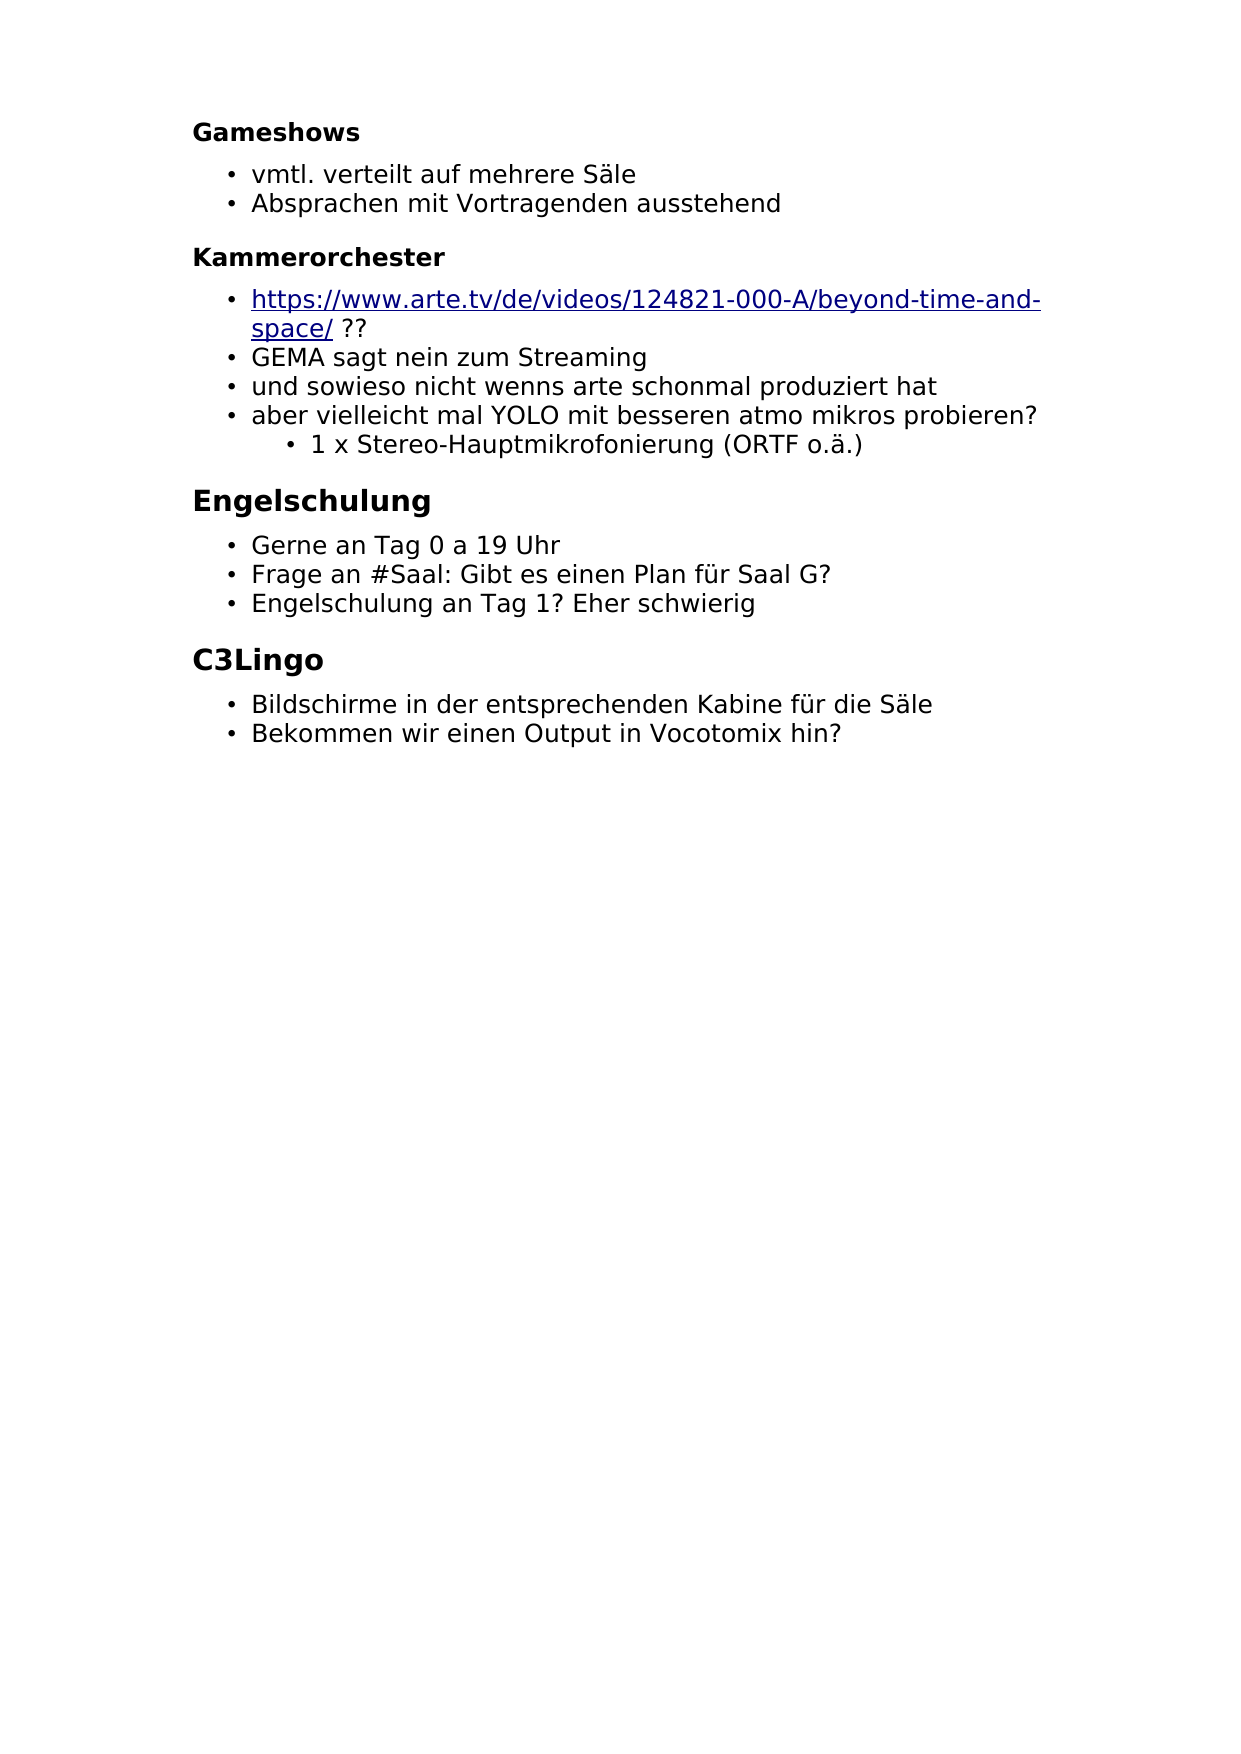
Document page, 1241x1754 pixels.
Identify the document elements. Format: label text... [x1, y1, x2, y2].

subtitle Engelschulung [177, 485, 1122, 519]
list Bildschirme in der entsprechenden Kabine für die Säle [236, 690, 1122, 719]
subtitle C3Lingo [177, 644, 1122, 678]
list Gerne an Tag 0 a 19 Uhr [236, 531, 1122, 560]
list GEMA sagt nein zum Streaming [236, 343, 1122, 372]
list 1 x Stereo-Hauptmikrofonierung (ORTF o.ä.) [295, 431, 1122, 460]
list Engelschulung an Tag 1? Eher schwierig [236, 589, 1122, 619]
list aber vielleicht mal YOLO mit besseren atmo mikros probieren? [236, 401, 1122, 431]
list Bekommen wir einen Output in Vocotomix hin? [236, 719, 1122, 748]
subtitle Kammerorchester [177, 243, 1122, 272]
list Frage an #Saal: Gibt es einen Plan für Saal G? [236, 560, 1122, 589]
list Absprachen mit Vortragenden ausstehend [236, 189, 1122, 218]
list vmtl. verteilt auf mehrere Säle [236, 160, 1122, 189]
subtitle Gameshows [177, 118, 1122, 147]
list https://www.arte.tv/de/videos/124821-000-A/beyond-time-and-space/ ?? [236, 285, 1122, 343]
list und sowieso nicht wenns arte schonmal produziert hat [236, 372, 1122, 401]
